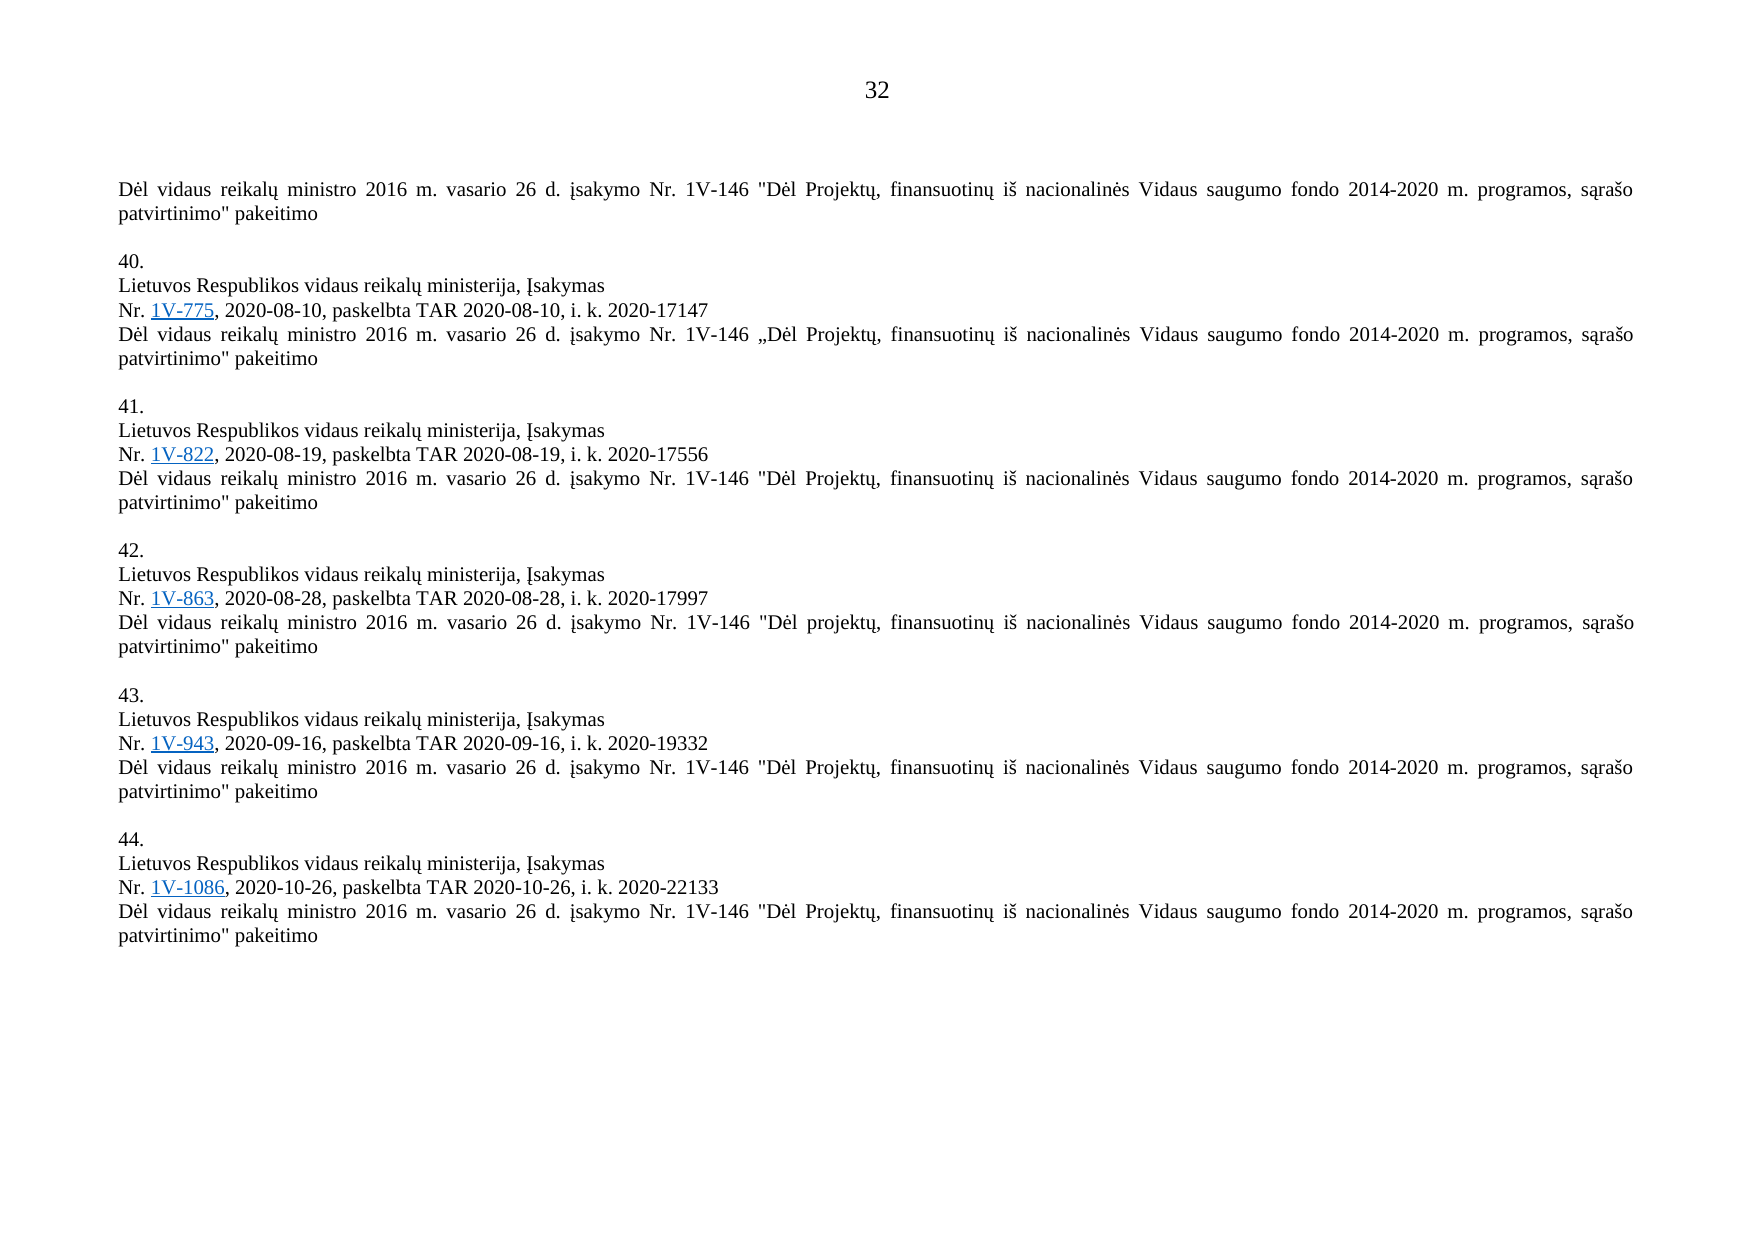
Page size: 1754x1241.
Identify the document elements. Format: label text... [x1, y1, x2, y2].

text 40. [118, 249, 1636, 273]
text Dėl vidaus reikalų ministro 2016 m. vasario 26 d. įsakymo Nr. 1V-146 "Dėl Projektų, finansuotinų iš nacionalinės Vidaus saugumo fondo 2014-2020 m. programos, sąrašo patvirtinimo" pakeitimo [118, 899, 1636, 947]
text 41. [118, 394, 1636, 418]
text Dėl vidaus reikalų ministro 2016 m. vasario 26 d. įsakymo Nr. 1V-146 „Dėl Projektų, finansuotinų iš nacionalinės Vidaus saugumo fondo 2014-2020 m. programos, sąrašo patvirtinimo" pakeitimo [118, 322, 1636, 370]
text Lietuvos Respublikos vidaus reikalų ministerija, Įsakymas [118, 562, 1636, 586]
text Lietuvos Respublikos vidaus reikalų ministerija, Įsakymas [118, 273, 1636, 297]
text Nr. 1V-822, 2020-08-19, paskelbta TAR 2020-08-19, i. k. 2020-17556 [118, 442, 1636, 466]
text Lietuvos Respublikos vidaus reikalų ministerija, Įsakymas [118, 418, 1636, 442]
text Lietuvos Respublikos vidaus reikalų ministerija, Įsakymas [118, 851, 1636, 875]
text Dėl vidaus reikalų ministro 2016 m. vasario 26 d. įsakymo Nr. 1V-146 "Dėl Projektų, finansuotinų iš nacionalinės Vidaus saugumo fondo 2014-2020 m. programos, sąrašo patvirtinimo" pakeitimo [118, 177, 1636, 225]
text Lietuvos Respublikos vidaus reikalų ministerija, Įsakymas [118, 707, 1636, 731]
text 43. [118, 682, 1636, 707]
text 44. [118, 827, 1636, 851]
text Nr. 1V-1086, 2020-10-26, paskelbta TAR 2020-10-26, i. k. 2020-22133 [118, 875, 1636, 899]
text Nr. 1V-863, 2020-08-28, paskelbta TAR 2020-08-28, i. k. 2020-17997 [118, 586, 1636, 610]
text Dėl vidaus reikalų ministro 2016 m. vasario 26 d. įsakymo Nr. 1V-146 "Dėl Projektų, finansuotinų iš nacionalinės Vidaus saugumo fondo 2014-2020 m. programos, sąrašo patvirtinimo" pakeitimo [118, 755, 1636, 803]
text Dėl vidaus reikalų ministro 2016 m. vasario 26 d. įsakymo Nr. 1V-146 "Dėl projektų, finansuotinų iš nacionalinės Vidaus saugumo fondo 2014-2020 m. programos, sąrašo patvirtinimo" pakeitimo [118, 610, 1636, 658]
text 42. [118, 538, 1636, 562]
text Nr. 1V-775, 2020-08-10, paskelbta TAR 2020-08-10, i. k. 2020-17147 [118, 297, 1636, 322]
text Dėl vidaus reikalų ministro 2016 m. vasario 26 d. įsakymo Nr. 1V-146 "Dėl Projektų, finansuotinų iš nacionalinės Vidaus saugumo fondo 2014-2020 m. programos, sąrašo patvirtinimo" pakeitimo [118, 466, 1636, 514]
text Nr. 1V-943, 2020-09-16, paskelbta TAR 2020-09-16, i. k. 2020-19332 [118, 731, 1636, 755]
